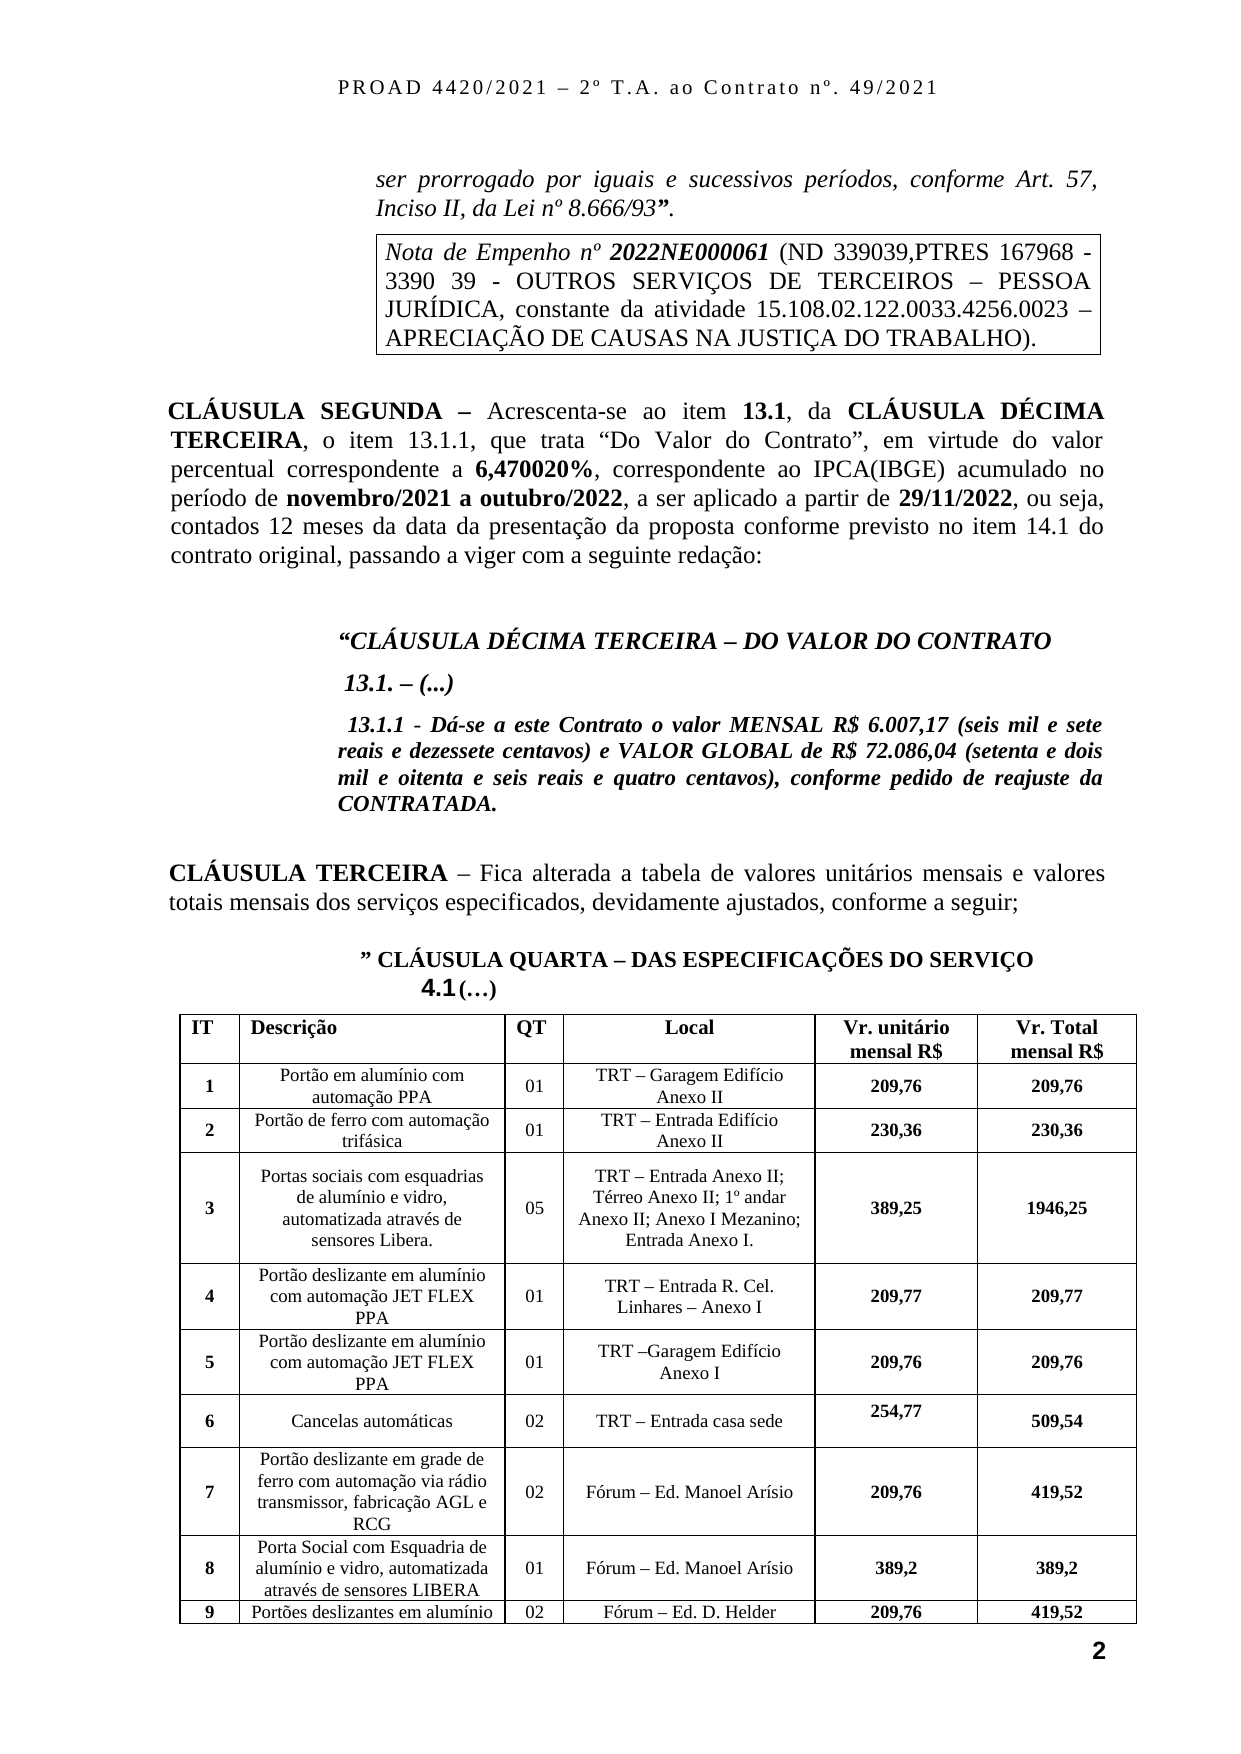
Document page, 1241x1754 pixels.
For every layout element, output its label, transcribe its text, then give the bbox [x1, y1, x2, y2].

table_cell 209,76 [978, 1330, 1136, 1394]
table_cell 02 [506, 1395, 563, 1447]
table_cell 209,76 [816, 1064, 977, 1107]
table_cell 01 [506, 1064, 563, 1107]
table_cell 01 [506, 1109, 563, 1152]
table_cell 9 [181, 1601, 239, 1623]
table_header Vr. Total mensal R$ [978, 1015, 1136, 1063]
table_cell 230,36 [978, 1109, 1136, 1152]
table_cell 1 [181, 1064, 239, 1107]
table_header Descrição [240, 1015, 504, 1063]
table_cell 02 [506, 1601, 563, 1623]
table_cell 01 [506, 1264, 563, 1328]
text CLÁUSULA SEGUNDA – Acrescenta-se ao item 13.1, da CLÁUSULA DÉCIMA TERCEIRA, o item 13.1.1, que trata “Do Valor do Contrato”, em virtude do valor percentual correspondente a 6,470020%, correspondente ao IPCA(IBGE) acumulado no período de novembro/2021 a outubro/2022, a ser aplicado a partir de 29/11/2022, ou seja, contados 12 meses da data da presentação da proposta conforme previsto no item 14.1 do contrato original, passando a viger com a seguinte redação: [169, 396, 1106, 569]
table_cell Porta Social com Esquadria de alumínio e vidro, automatizada através de sensores LIBERA [240, 1536, 504, 1600]
table_header Vr. unitário mensal R$ [816, 1015, 977, 1063]
table_header QT [506, 1015, 563, 1063]
table_cell 230,36 [816, 1109, 977, 1152]
table_cell 209,76 [978, 1064, 1136, 1107]
table_cell 6 [181, 1395, 239, 1447]
table_cell 02 [506, 1448, 563, 1534]
table_cell TRT – Entrada Anexo II; Térreo Anexo II; 1º andar Anexo II; Anexo I Mezanino; Entrada Anexo I. [564, 1153, 814, 1263]
table_cell Cancelas automáticas [240, 1395, 504, 1447]
text Nota de Empenho nº 2022NE000061 (ND 339039,PTRES 167968 - 3390 39 - OUTROS SERVIÇOS DE TERCEIROS – PESSOA JURÍDICA, constante da atividade 15.108.02.122.0033.4256.0023 – APRECIAÇÃO DE CAUSAS NA JUSTIÇA DO TRABALHO). [377, 235, 1100, 354]
table_cell 209,77 [816, 1264, 977, 1328]
text 13.1.1 - Dá-se a este Contrato o valor MENSAL R$ 6.007,17 (seis mil e sete reais e dezessete centavos) e VALOR GLOBAL de R$ 72.086,04 (setenta e dois mil e oitenta e seis reais e quatro centavos), conforme pedido de reajuste da CONTRATADA. [338, 709, 1106, 817]
table_cell 209,76 [816, 1448, 977, 1534]
text ” CLÁUSULA QUARTA – DAS ESPECIFICAÇÕES DO SERVIÇO [169, 944, 1106, 973]
table_cell TRT – Entrada Edifício Anexo II [564, 1109, 814, 1152]
table_cell 209,76 [816, 1601, 977, 1623]
table_cell 419,52 [978, 1601, 1136, 1623]
table_cell 509,54 [978, 1395, 1136, 1447]
table_cell Portão deslizante em alumínio com automação JET FLEX PPA [240, 1330, 504, 1394]
table_cell 254,77 [816, 1395, 977, 1447]
table_cell 7 [181, 1448, 239, 1534]
text CLÁUSULA TERCEIRA – Fica alterada a tabela de valores unitários mensais e valores totais mensais dos serviços especificados, devidamente ajustados, conforme a seguir; [169, 858, 1106, 915]
table_cell TRT – Entrada R. Cel. Linhares – Anexo I [564, 1264, 814, 1328]
table_cell Fórum – Ed. Manoel Arísio [564, 1536, 814, 1600]
table_cell TRT – Entrada casa sede [564, 1395, 814, 1447]
table_cell TRT – Garagem Edifício Anexo II [564, 1064, 814, 1107]
table_cell 209,76 [816, 1330, 977, 1394]
table_cell 2 [181, 1109, 239, 1152]
table_cell Portão em alumínio com automação PPA [240, 1064, 504, 1107]
table_header IT [181, 1015, 239, 1063]
table_cell 389,25 [816, 1153, 977, 1263]
table_cell 01 [506, 1330, 563, 1394]
table_cell 4 [181, 1264, 239, 1328]
text ser prorrogado por iguais e sucessivos períodos, conforme Art. 57, Inciso II, da Lei nº 8.666/93”. [376, 164, 1101, 221]
table_cell 3 [181, 1153, 239, 1263]
table_cell 5 [181, 1330, 239, 1394]
table_cell Portão deslizante em grade de ferro com automação via rádio transmissor, fabricação AGL e RCG [240, 1448, 504, 1534]
list (…) [421, 973, 1106, 1002]
table_cell 209,77 [978, 1264, 1136, 1328]
table_cell 389,2 [816, 1536, 977, 1600]
table_cell Portões deslizantes em alumínio [240, 1601, 504, 1623]
table_cell 389,2 [978, 1536, 1136, 1600]
table_cell TRT –Garagem Edifício Anexo I [564, 1330, 814, 1394]
table_header Local [564, 1015, 814, 1063]
table_cell 01 [506, 1536, 563, 1600]
table_cell Fórum – Ed. Manoel Arísio [564, 1448, 814, 1534]
table_cell Portão de ferro com automação trifásica [240, 1109, 504, 1152]
text 13.1. – (...) [338, 668, 1106, 696]
table_cell Fórum – Ed. D. Helder [564, 1601, 814, 1623]
table_cell 419,52 [978, 1448, 1136, 1534]
table_cell Portas sociais com esquadrias de alumínio e vidro, automatizada através de sensores Libera. [240, 1153, 504, 1263]
table_cell 8 [181, 1536, 239, 1600]
table_cell Portão deslizante em alumínio com automação JET FLEX PPA [240, 1264, 504, 1328]
table_cell 05 [506, 1153, 563, 1263]
text “CLÁUSULA DÉCIMA TERCEIRA – DO VALOR DO CONTRATO [337, 626, 1106, 655]
table_cell 1946,25 [978, 1153, 1136, 1263]
